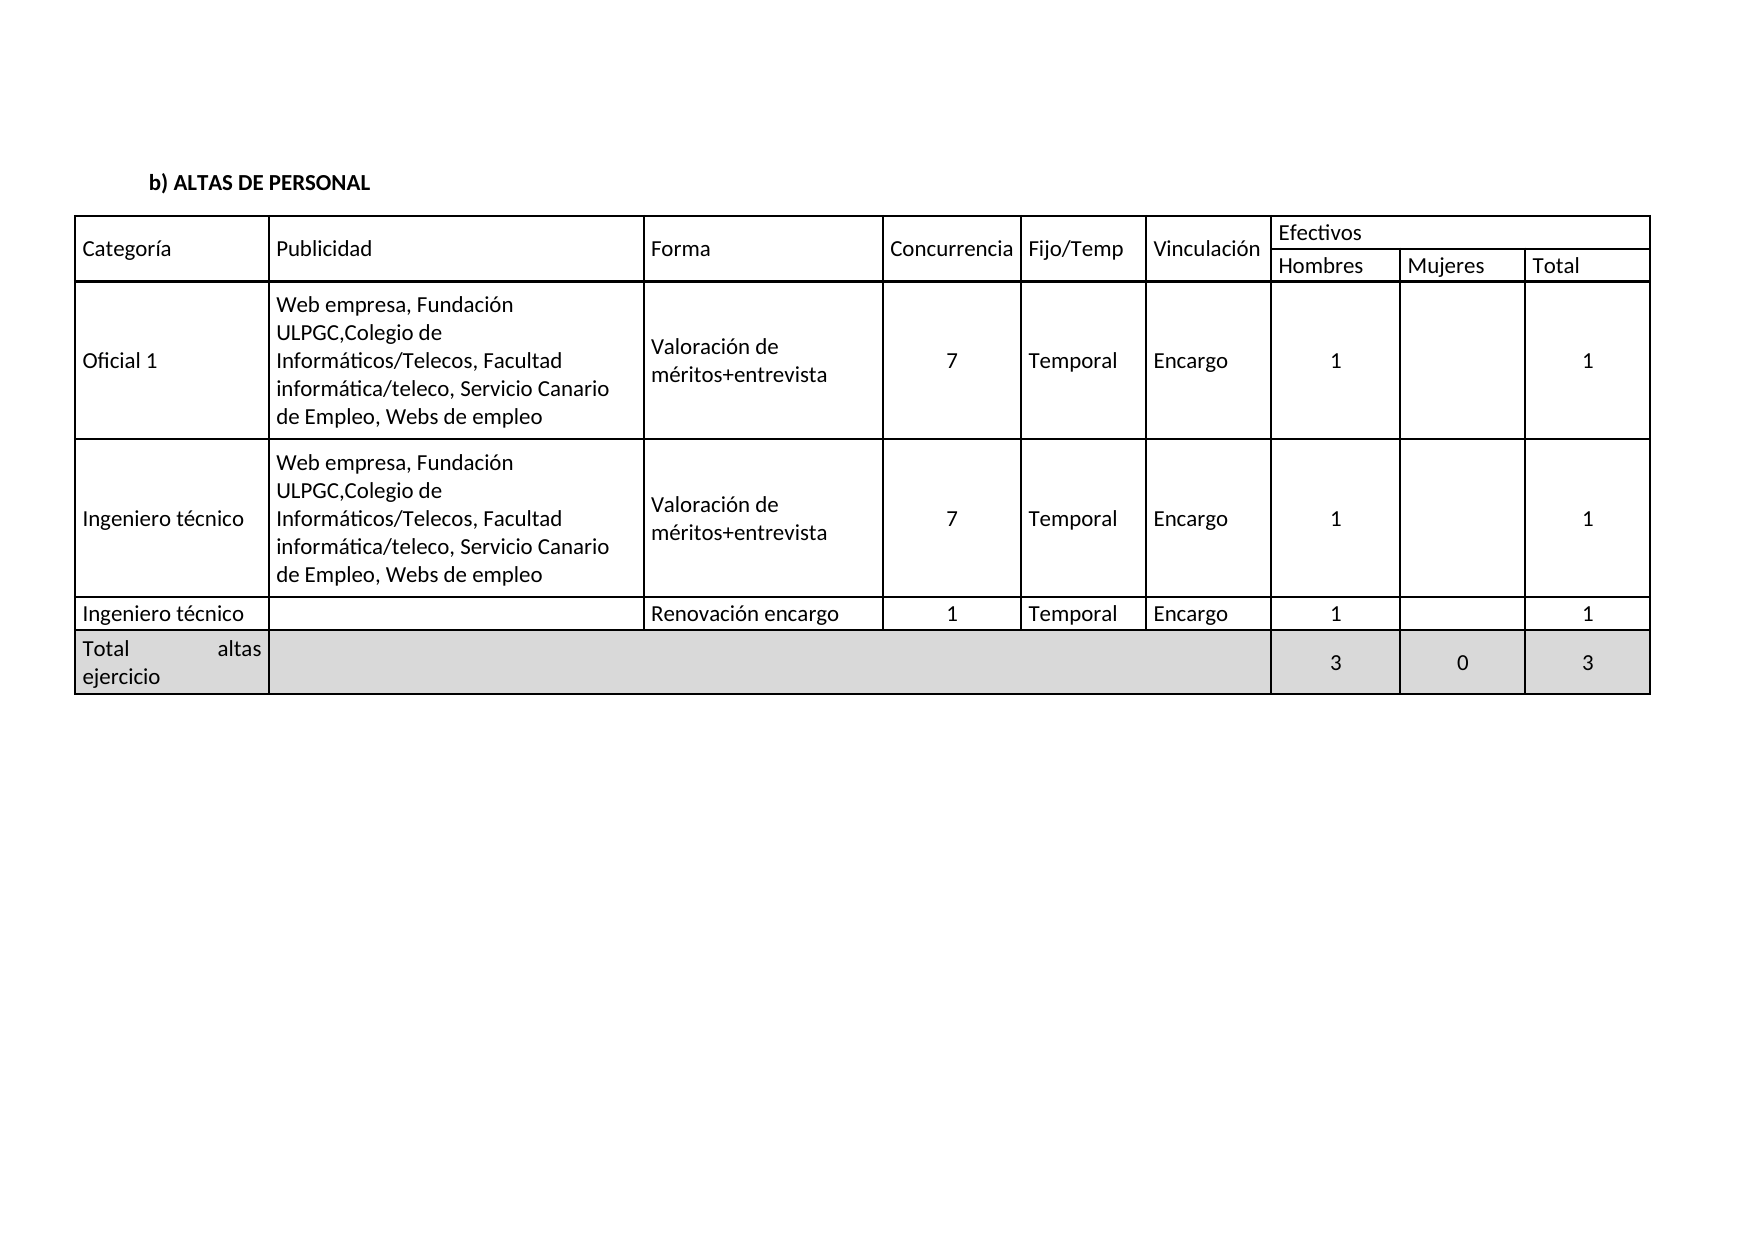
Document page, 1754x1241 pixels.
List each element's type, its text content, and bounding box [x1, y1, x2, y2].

table_cell Valoración de méritos+entrevista [645, 440, 882, 596]
table_cell 1 [884, 598, 1020, 629]
table_cell Web empresa, Fundación ULPGC,Colegio de Informáticos/Telecos, Facultad informática/teleco, Servicio Canario de Empleo, Webs de empleo [270, 283, 643, 438]
table_cell 3 [1272, 631, 1399, 693]
table_cell [1401, 283, 1524, 438]
table_header Forma [645, 217, 882, 280]
table_cell Ingeniero técnico [76, 598, 268, 629]
table_cell Mujeres [1401, 250, 1524, 280]
table_cell 7 [884, 440, 1020, 596]
text b) ALTAS DE PERSONAL [75, 168, 1679, 196]
table_cell [1401, 598, 1524, 629]
table_cell 3 [1526, 631, 1649, 693]
table_header Categoría [76, 217, 268, 280]
table_cell Valoración de méritos+entrevista [645, 283, 882, 438]
table_cell 1 [1272, 283, 1399, 438]
table_header Publicidad [270, 217, 643, 280]
table_cell Renovación encargo [645, 598, 882, 629]
table_header Fijo/Temp [1022, 217, 1145, 280]
table_cell 1 [1526, 440, 1649, 596]
table_cell Hombres [1272, 250, 1399, 280]
table_cell 1 [1526, 283, 1649, 438]
table_cell 7 [884, 283, 1020, 438]
table_cell 0 [1401, 631, 1524, 693]
table_cell Total [1526, 250, 1649, 280]
table_cell Oficial 1 [76, 283, 268, 438]
table_cell Temporal [1022, 283, 1145, 438]
table_cell [270, 631, 1270, 693]
table_cell [1401, 440, 1524, 596]
table_header Efectivos [1272, 217, 1649, 247]
table_header Concurrencia [884, 217, 1020, 280]
table_cell 1 [1526, 598, 1649, 629]
table_cell Web empresa, Fundación ULPGC,Colegio de Informáticos/Telecos, Facultad informática/teleco, Servicio Canario de Empleo, Webs de empleo [270, 440, 643, 596]
table_cell 1 [1272, 598, 1399, 629]
table_cell Total altas ejercicio [76, 631, 268, 693]
table_cell 1 [1272, 440, 1399, 596]
table_cell [270, 598, 643, 629]
table_cell Encargo [1147, 283, 1270, 438]
table_cell Encargo [1147, 440, 1270, 596]
table_cell Encargo [1147, 598, 1270, 629]
table_header Vinculación [1147, 217, 1270, 280]
table_cell Ingeniero técnico [76, 440, 268, 596]
table_cell Temporal [1022, 440, 1145, 596]
table_cell Temporal [1022, 598, 1145, 629]
